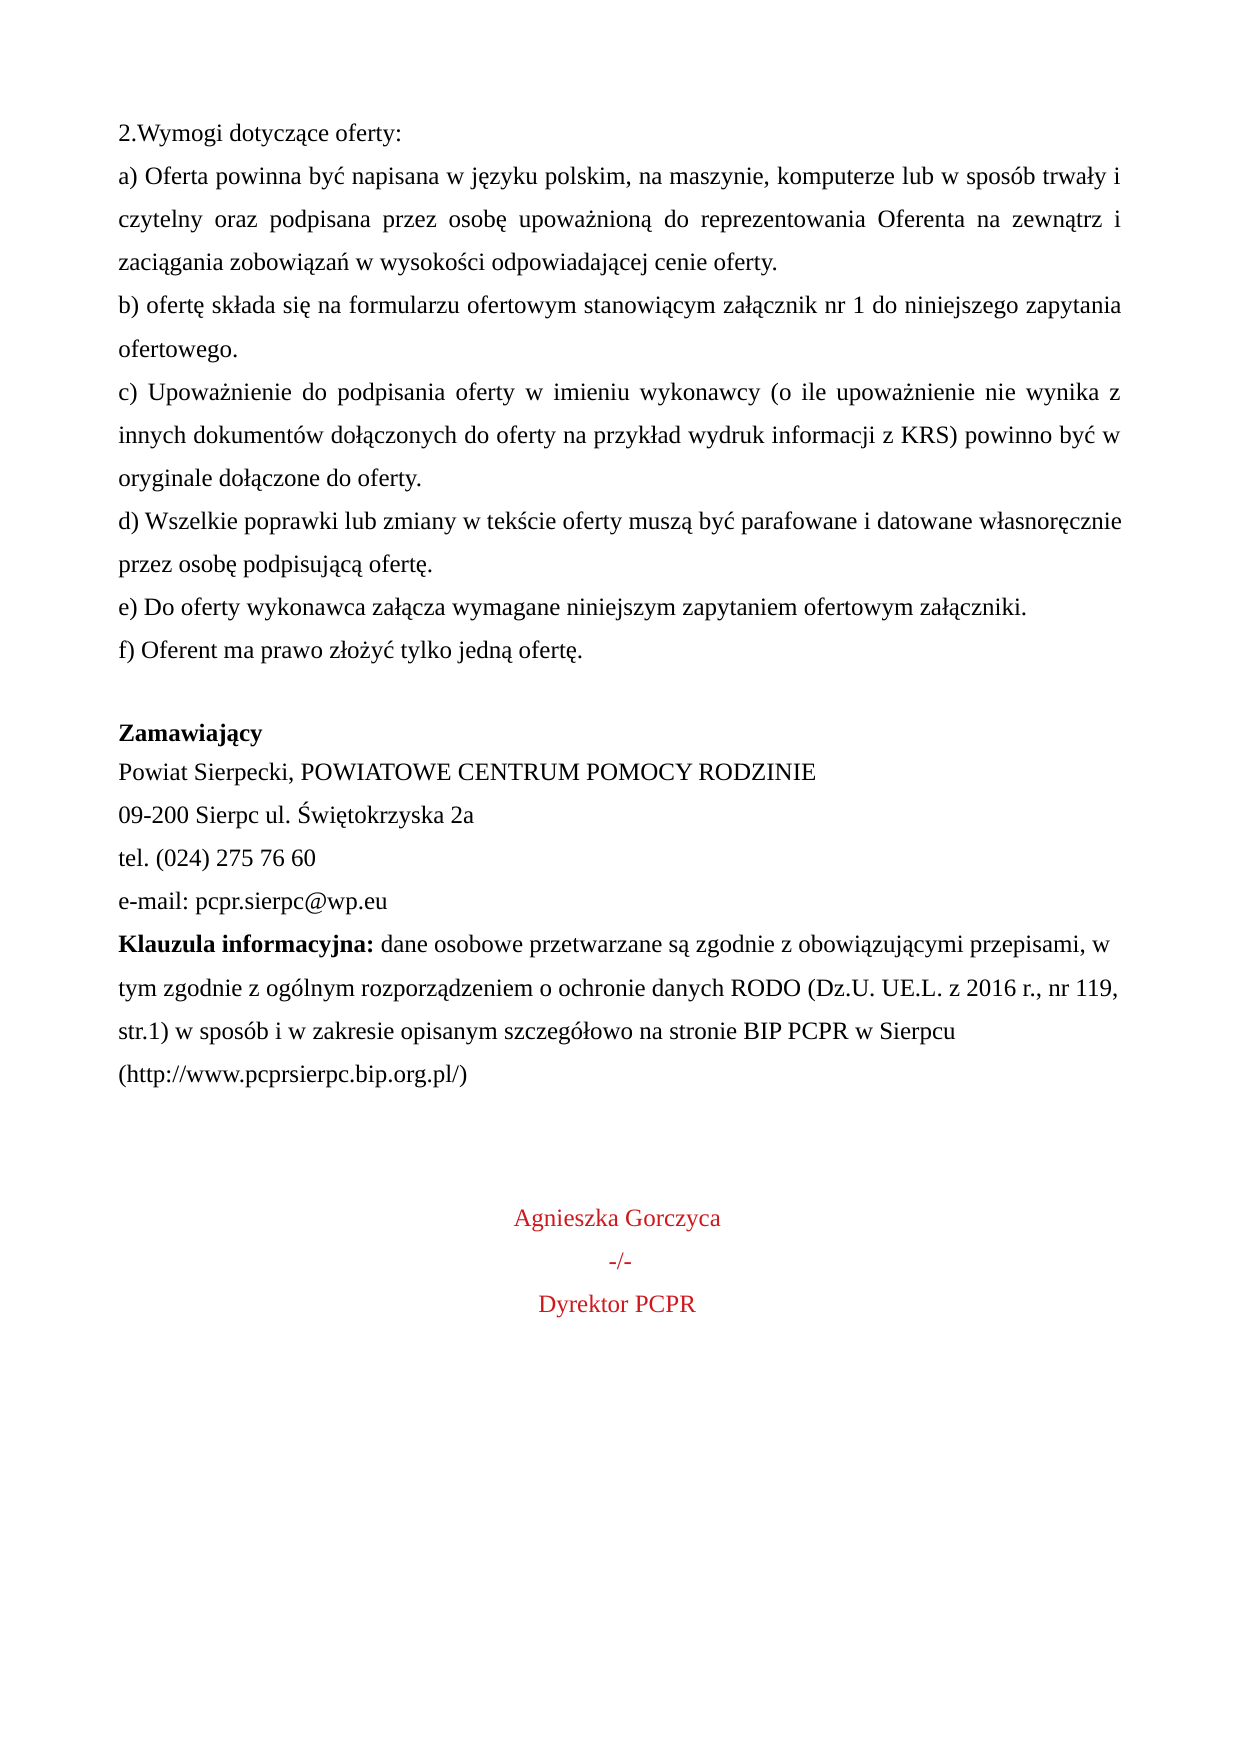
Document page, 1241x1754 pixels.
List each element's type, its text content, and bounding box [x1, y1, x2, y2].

text e) Do oferty wykonawca załącza wymagane niniejszym zapytaniem ofertowym załączniki. [118, 592, 1122, 621]
text c) Upoważnienie do podpisania oferty w imieniu wykonawcy (o ile upoważnienie nie wynika z innych dokumentów dołączonych do oferty na przykład wydruk informacji z KRS) powinno być w oryginale dołączone do oferty. [118, 377, 1122, 492]
text f) Oferent ma prawo złożyć tylko jedną ofertę. [118, 636, 1122, 664]
subtitle Zamawiający [118, 718, 1122, 747]
text -/- [118, 1246, 1122, 1274]
text d) Wszelkie poprawki lub zmiany w tekście oferty muszą być parafowane i datowane własnoręcznie przez osobę podpisującą ofertę. [118, 506, 1122, 578]
text Agnieszka Gorczyca [118, 1203, 1122, 1231]
text Powiat Sierpecki, POWIATOWE CENTRUM POMOCY RODZINIE [118, 757, 1122, 786]
text 2.Wymogi dotyczące oferty: [118, 118, 1122, 147]
text tel. (024) 275 76 60 [118, 843, 1122, 872]
text 09-200 Sierpc ul. Świętokrzyska 2a [118, 800, 1122, 829]
text Dyrektor PCPR [118, 1289, 1122, 1318]
text a) Oferta powinna być napisana w języku polskim, na maszynie, komputerze lub w sposób trwały i czytelny oraz podpisana przez osobę upoważnioną do reprezentowania Oferenta na zewnątrz i zaciągania zobowiązań w wysokości odpowiadającej cenie oferty. [118, 161, 1122, 276]
text Klauzula informacyjna: dane osobowe przetwarzane są zgodnie z obowiązującymi przepisami, w tym zgodnie z ogólnym rozporządzeniem o ochronie danych RODO (Dz.U. UE.L. z 2016 r., nr 119, str.1) w sposób i w zakresie opisanym szczegółowo na stronie BIP PCPR w Sierpcu (http://www.pcprsierpc.bip.org.pl/) [118, 929, 1122, 1088]
text e-mail: pcpr.sierpc@wp.eu [118, 886, 1122, 915]
text b) ofertę składa się na formularzu ofertowym stanowiącym załącznik nr 1 do niniejszego zapytania ofertowego. [118, 291, 1122, 362]
